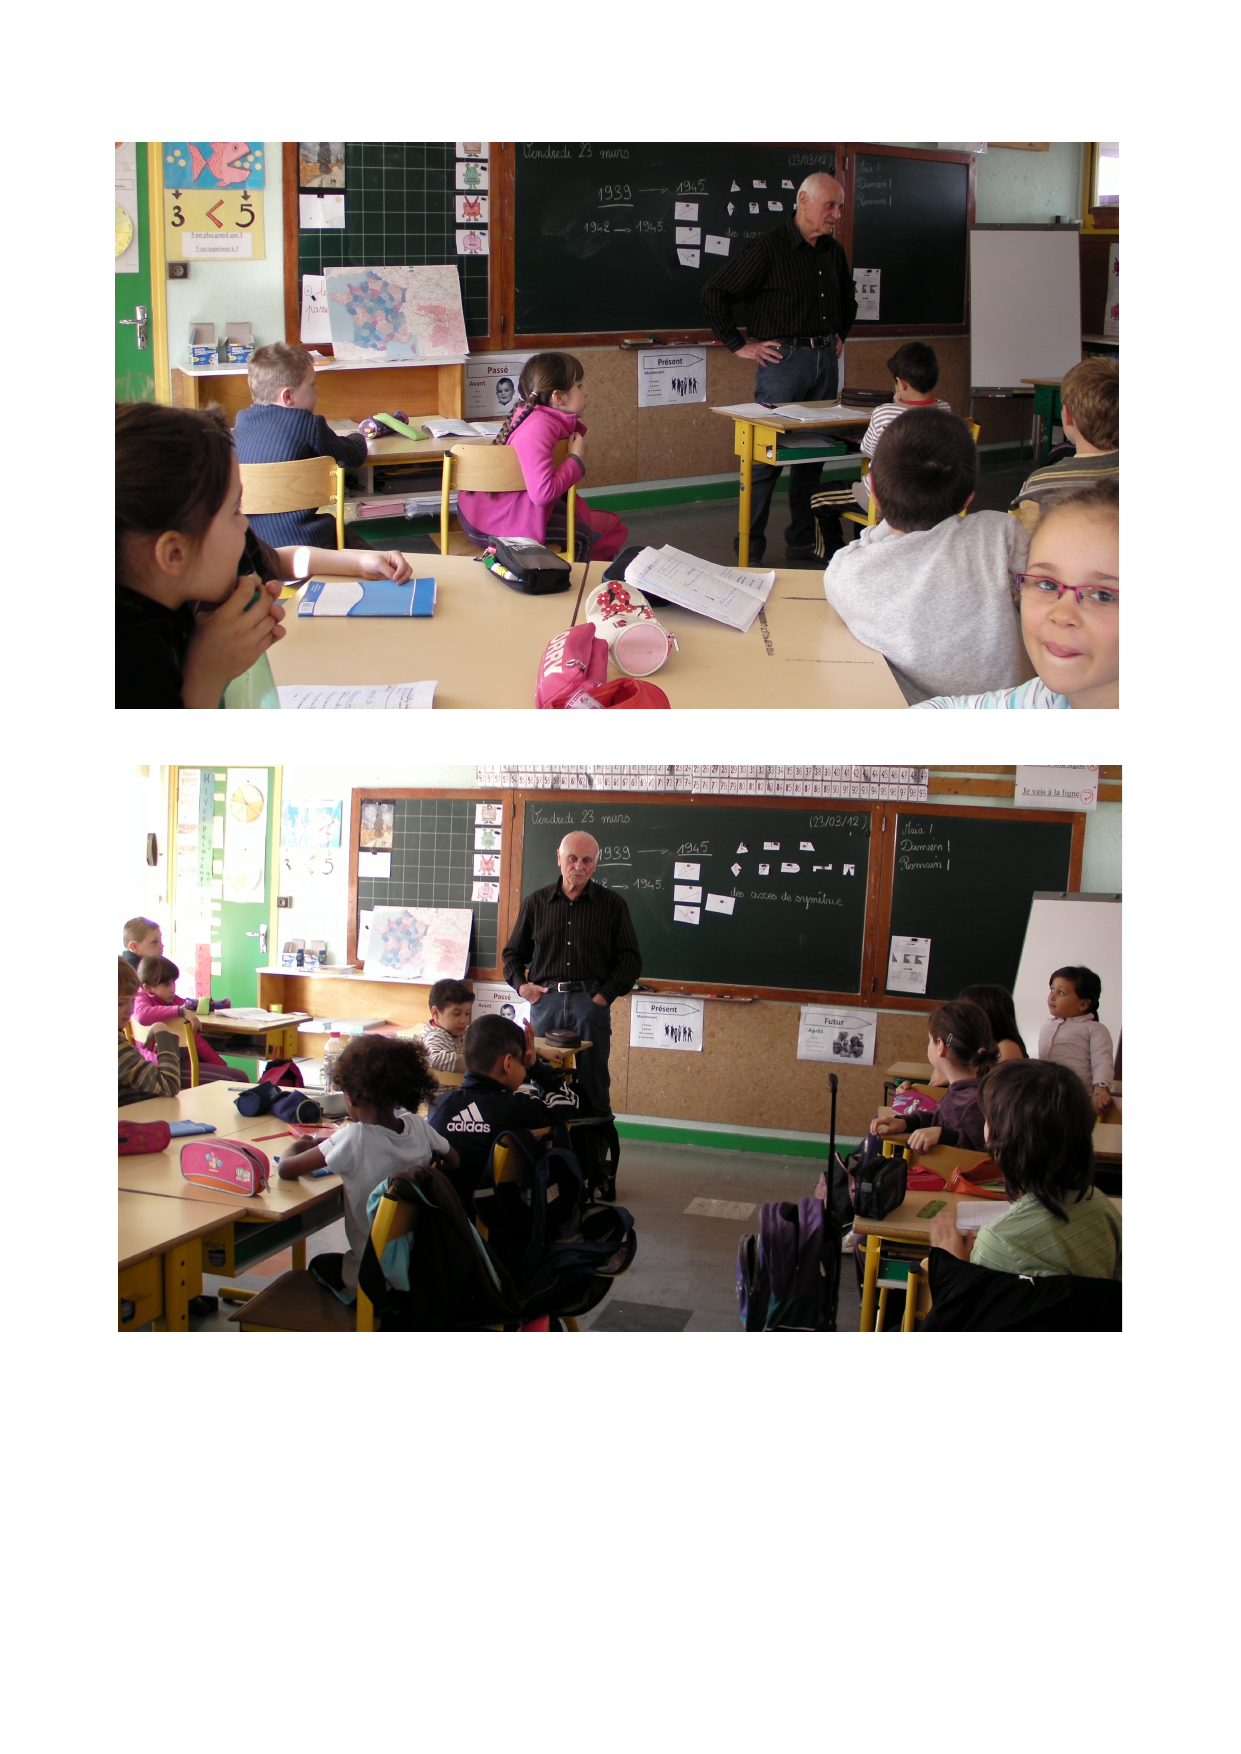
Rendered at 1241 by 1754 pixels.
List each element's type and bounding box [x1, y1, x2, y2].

picture [115, 142, 1119, 709]
picture [118, 765, 1123, 1332]
